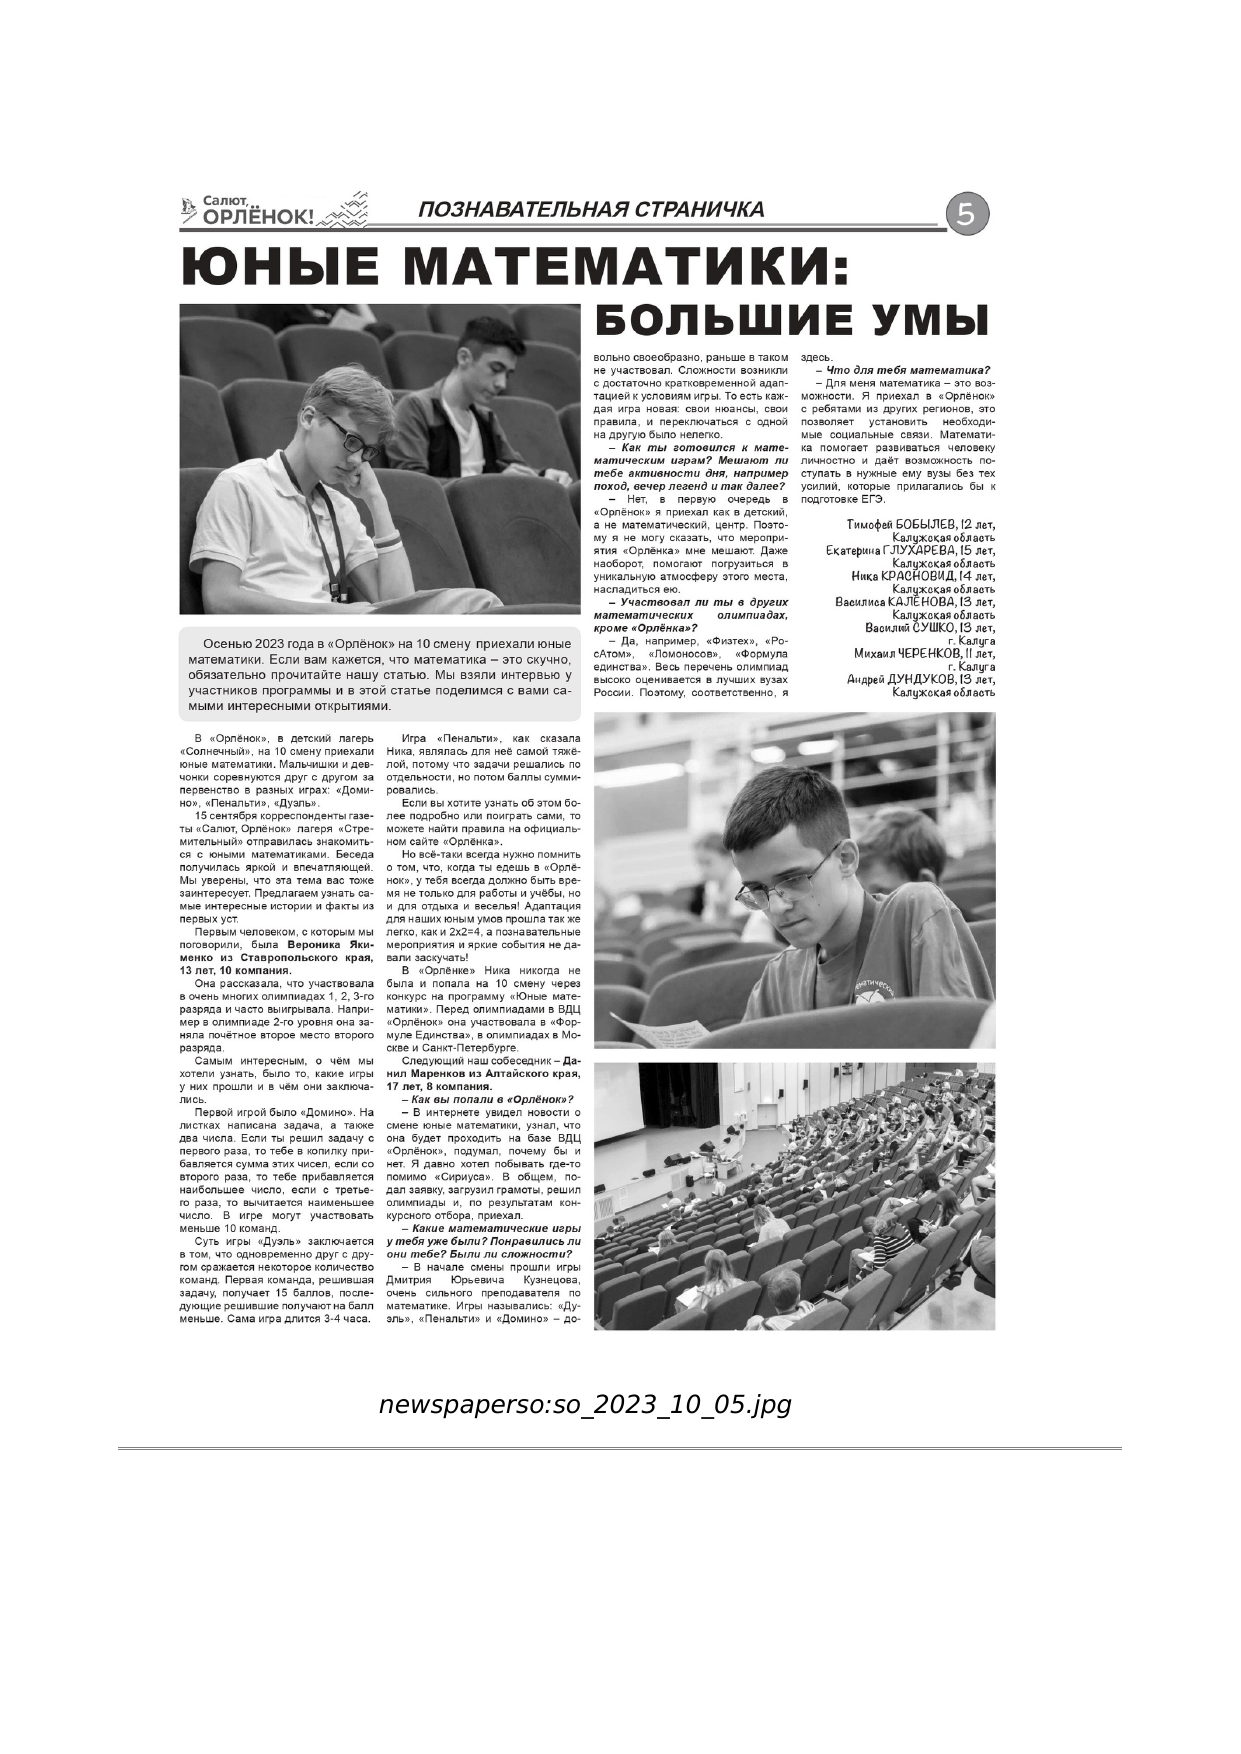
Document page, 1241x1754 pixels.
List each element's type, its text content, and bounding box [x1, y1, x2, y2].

text newspaperso:so_2023_10_05.jpg [118, 1391, 1056, 1420]
picture [118, 130, 1056, 1391]
